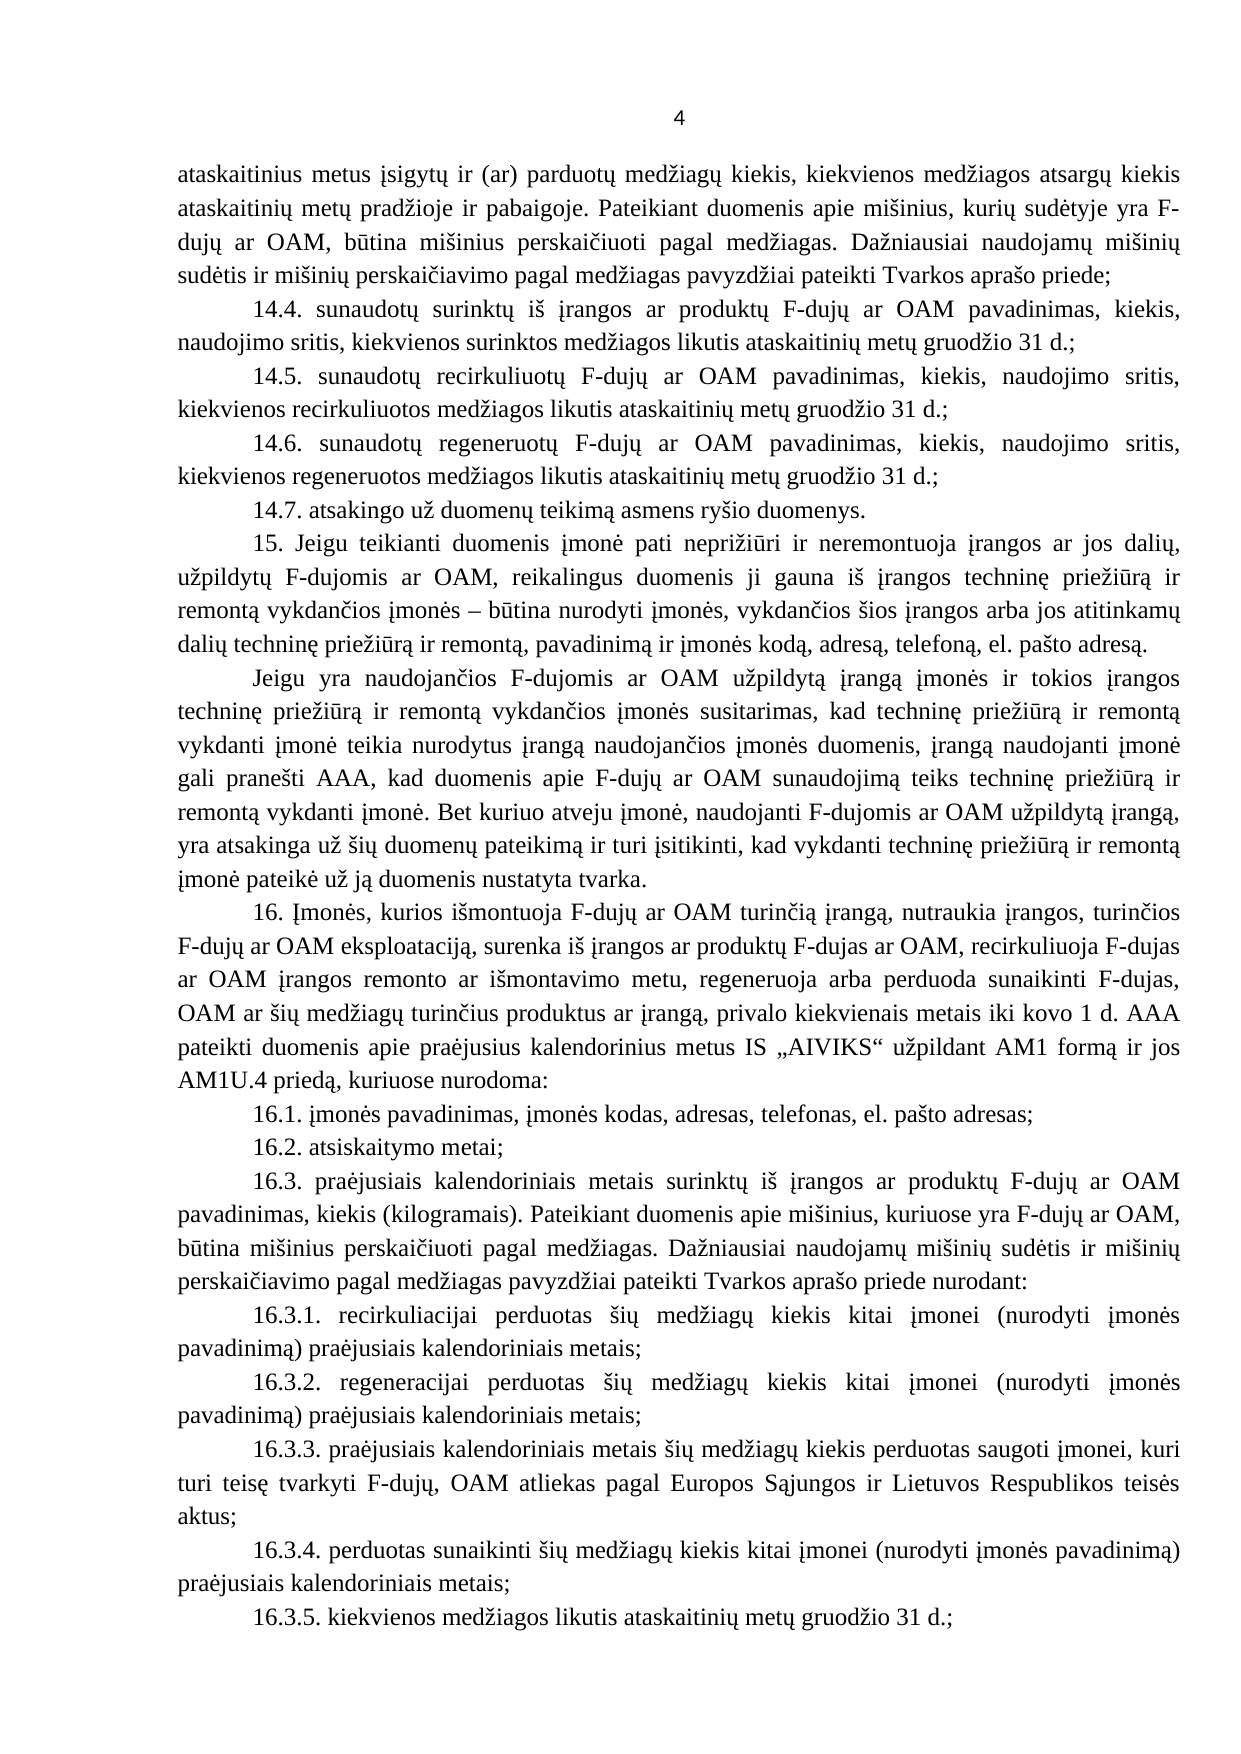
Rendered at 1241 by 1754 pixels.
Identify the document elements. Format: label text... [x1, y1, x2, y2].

text 16.3.1. recirkuliacijai perduotas šių medžiagų kiekis kitai įmonei (nurodyti įmonės pavadinimą) praėjusiais kalendoriniais metais; [177, 1300, 1181, 1362]
text 16.2. atsiskaitymo metai; [177, 1132, 1181, 1161]
text 14.7. atsakingo už duomenų teikimą asmens ryšio duomenys. [177, 495, 1181, 524]
text Jeigu yra naudojančios F-dujomis ar OAM užpildytą įrangą įmonės ir tokios įrangos techninę priežiūrą ir remontą vykdančios įmonės susitarimas, kad techninę priežiūrą ir remontą vykdanti įmonė teikia nurodytus įrangą naudojančios įmonės duomenis, įrangą naudojanti įmonė gali pranešti AAA, kad duomenis apie F-dujų ar OAM sunaudojimą teiks techninę priežiūrą ir remontą vykdanti įmonė. Bet kuriuo atveju įmonė, naudojanti F-dujomis ar OAM užpildytą įrangą, yra atsakinga už šių duomenų pateikimą ir turi įsitikinti, kad vykdanti techninę priežiūrą ir remontą įmonė pateikė už ją duomenis nustatyta tvarka. [177, 663, 1181, 893]
text 14.4. sunaudotų surinktų iš įrangos ar produktų F-dujų ar OAM pavadinimas, kiekis, naudojimo sritis, kiekvienos surinktos medžiagos likutis ataskaitinių metų gruodžio 31 d.; [177, 294, 1181, 356]
text 14.5. sunaudotų recirkuliuotų F-dujų ar OAM pavadinimas, kiekis, naudojimo sritis, kiekvienos recirkuliuotos medžiagos likutis ataskaitinių metų gruodžio 31 d.; [177, 361, 1181, 423]
text 16.1. įmonės pavadinimas, įmonės kodas, adresas, telefonas, el. pašto adresas; [177, 1099, 1181, 1127]
text 16. Įmonės, kurios išmontuoja F-dujų ar OAM turinčią įrangą, nutraukia įrangos, turinčios F-dujų ar OAM eksploataciją, surenka iš įrangos ar produktų F-dujas ar OAM, recirkuliuoja F-dujas ar OAM įrangos remonto ar išmontavimo metu, regeneruoja arba perduoda sunaikinti F-dujas, OAM ar šių medžiagų turinčius produktus ar įrangą, privalo kiekvienais metais iki kovo 1 d. AAA pateikti duomenis apie praėjusius kalendorinius metus IS „AIVIKS“ užpildant AM1 formą ir jos AM1U.4 priedą, kuriuose nurodoma: [177, 897, 1181, 1094]
text 15. Jeigu teikianti duomenis įmonė pati neprižiūri ir neremontuoja įrangos ar jos dalių, užpildytų F-dujomis ar OAM, reikalingus duomenis ji gauna iš įrangos techninę priežiūrą ir remontą vykdančios įmonės – būtina nurodyti įmonės, vykdančios šios įrangos arba jos atitinkamų dalių techninę priežiūrą ir remontą, pavadinimą ir įmonės kodą, adresą, telefoną, el. pašto adresą. [177, 528, 1181, 658]
text 16.3. praėjusiais kalendoriniais metais surinktų iš įrangos ar produktų F-dujų ar OAM pavadinimas, kiekis (kilogramais). Pateikiant duomenis apie mišinius, kuriuose yra F-dujų ar OAM, būtina mišinius perskaičiuoti pagal medžiagas. Dažniausiai naudojamų mišinių sudėtis ir mišinių perskaičiavimo pagal medžiagas pavyzdžiai pateikti Tvarkos aprašo priede nurodant: [177, 1166, 1181, 1295]
text 16.3.5. kiekvienos medžiagos likutis ataskaitinių metų gruodžio 31 d.; [177, 1602, 1181, 1631]
text ataskaitinius metus įsigytų ir (ar) parduotų medžiagų kiekis, kiekvienos medžiagos atsargų kiekis ataskaitinių metų pradžioje ir pabaigoje. Pateikiant duomenis apie mišinius, kurių sudėtyje yra F-dujų ar OAM, būtina mišinius perskaičiuoti pagal medžiagas. Dažniausiai naudojamų mišinių sudėtis ir mišinių perskaičiavimo pagal medžiagas pavyzdžiai pateikti Tvarkos aprašo priede; [177, 159, 1181, 289]
text 16.3.2. regeneracijai perduotas šių medžiagų kiekis kitai įmonei (nurodyti įmonės pavadinimą) praėjusiais kalendoriniais metais; [177, 1367, 1181, 1429]
text 16.3.3. praėjusiais kalendoriniais metais šių medžiagų kiekis perduotas saugoti įmonei, kuri turi teisę tvarkyti F-dujų, OAM atliekas pagal Europos Sąjungos ir Lietuvos Respublikos teisės aktus; [177, 1434, 1181, 1530]
text 16.3.4. perduotas sunaikinti šių medžiagų kiekis kitai įmonei (nurodyti įmonės pavadinimą) praėjusiais kalendoriniais metais; [177, 1535, 1181, 1597]
text 14.6. sunaudotų regeneruotų F-dujų ar OAM pavadinimas, kiekis, naudojimo sritis, kiekvienos regeneruotos medžiagos likutis ataskaitinių metų gruodžio 31 d.; [177, 428, 1181, 490]
